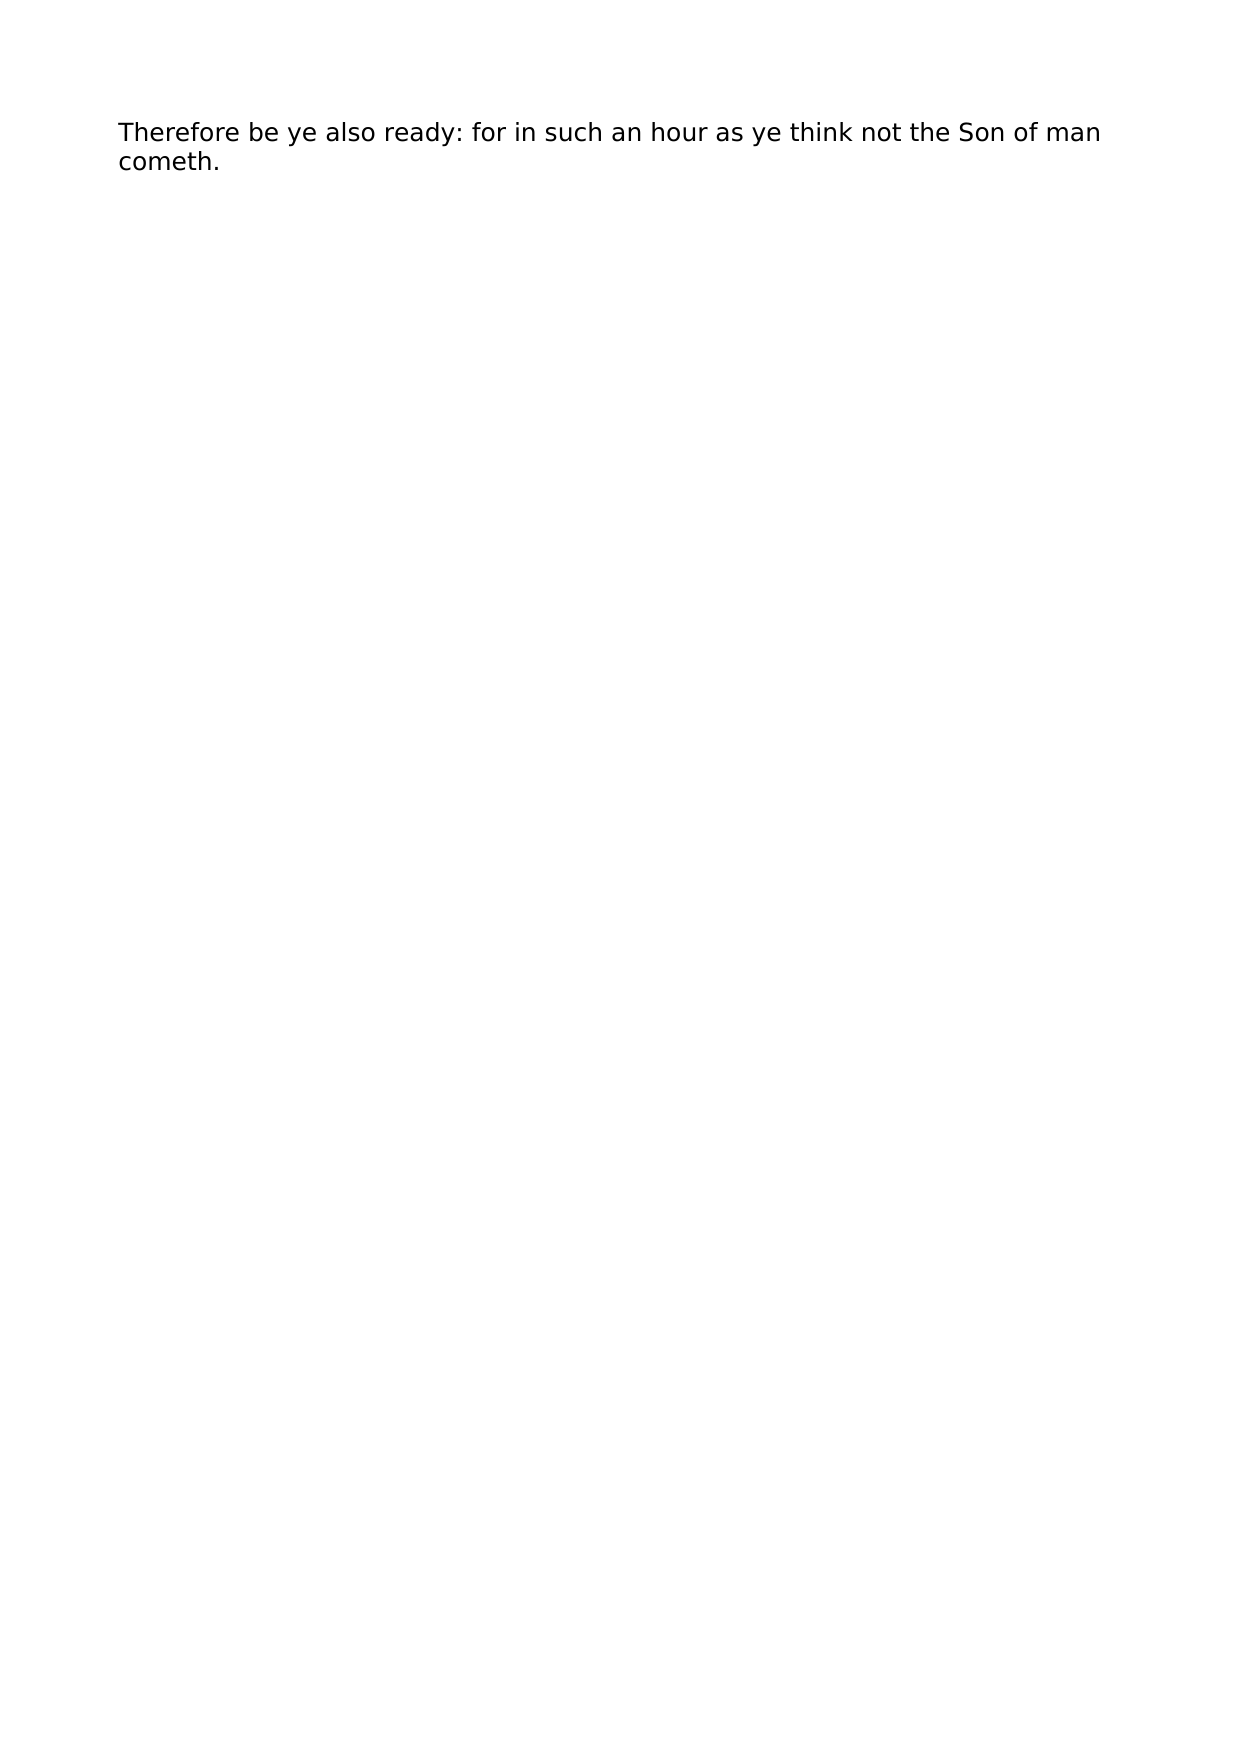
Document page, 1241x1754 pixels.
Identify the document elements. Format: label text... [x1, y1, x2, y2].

text Therefore be ye also ready: for in such an hour as ye think not the Son of man cometh. [118, 118, 1122, 176]
